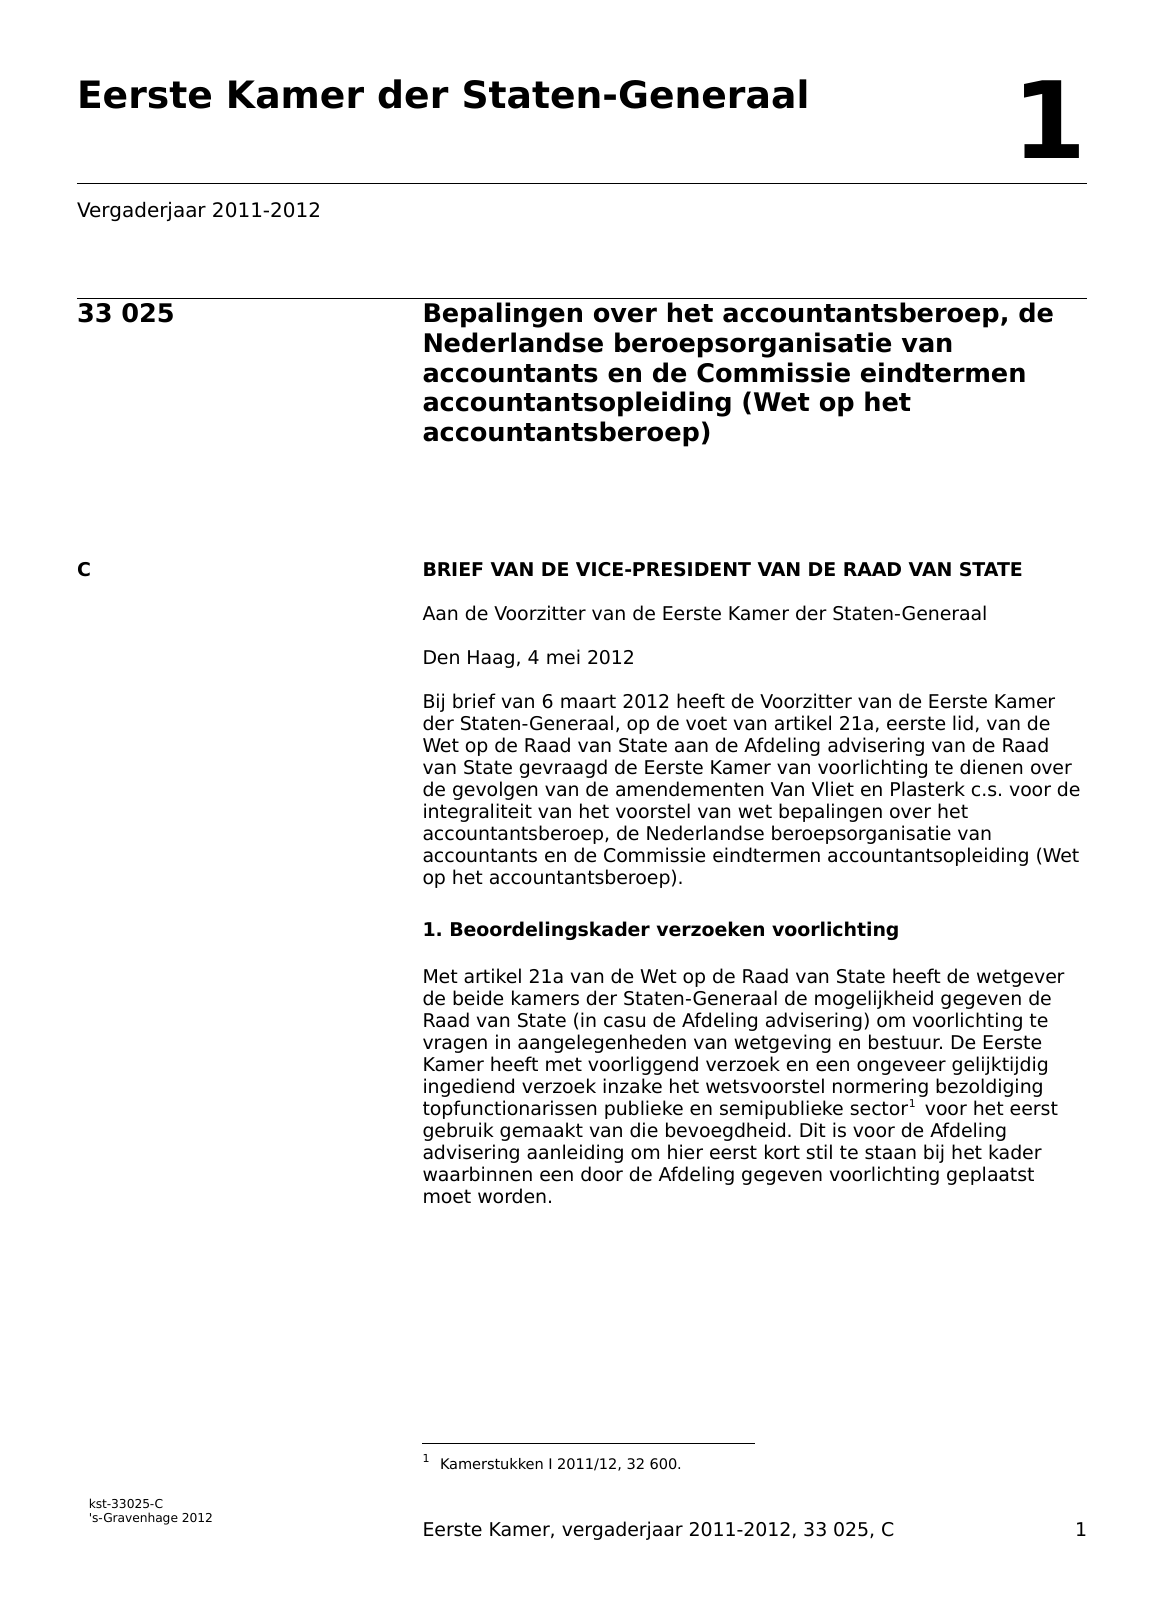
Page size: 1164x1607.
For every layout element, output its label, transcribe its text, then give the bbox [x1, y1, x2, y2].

table_header Eerste Kamer der Staten-Generaal [77, 59, 886, 183]
table_header 1 [886, 59, 1087, 183]
text 's-Gravenhage 2012 [88, 1511, 323, 1525]
text Kamerstukken I 2011/12, 32 600. [422, 1452, 1087, 1474]
text Den Haag, 4 mei 2012 [422, 647, 1087, 669]
subtitle 33 025 Bepalingen over het accountantsberoep, de Nederlandse beroepsorganisatie van accountants en de Commissie eindtermen accountantsopleiding (Wet op het accountantsberoep) [77, 299, 1087, 447]
text Aan de Voorzitter van de Eerste Kamer der Staten-Generaal [422, 603, 1087, 624]
subtitle 1. Beoordelingskader verzoeken voorlichting [422, 919, 1087, 941]
text kst-33025-C [88, 1497, 323, 1511]
text Met artikel 21a van de Wet op de Raad van State heeft de wetgever de beide kamers der Staten-Generaal de mogelijkheid gegeven de Raad van State (in casu de Afdeling advisering) om voorlichting te vragen in aangelegenheden van wetgeving en bestuur. De Eerste Kamer heeft met voorliggend verzoek en een ongeveer gelijktijdig ingediend verzoek inzake het wetsvoorstel normering bezoldiging topfunctionarissen publieke en semipublieke sector voor het eerst gebruik gemaakt van die bevoegdheid. Dit is voor de Afdeling advisering aanleiding om hier eerst kort stil te staan bij het kader waarbinnen een door de Afdeling gegeven voorlichting geplaatst moet worden. [422, 966, 1087, 1207]
text Bij brief van 6 maart 2012 heeft de Voorzitter van de Eerste Kamer der Staten-Generaal, op de voet van artikel 21a, eerste lid, van de Wet op de Raad van State aan de Afdeling advisering van de Raad van State gevraagd de Eerste Kamer van voorlichting te dienen over de gevolgen van de amendementen Van Vliet en Plasterk c.s. voor de integraliteit van het voorstel van wet bepalingen over het accountantsberoep, de Nederlandse beroepsorganisatie van accountants en de Commissie eindtermen accountantsopleiding (Wet op het accountantsberoep). [422, 691, 1087, 889]
table_cell Vergaderjaar 2011-2012 [77, 184, 1087, 298]
subtitle C BRIEF VAN DE VICE-PRESIDENT VAN DE RAAD VAN STATE [77, 558, 1087, 580]
